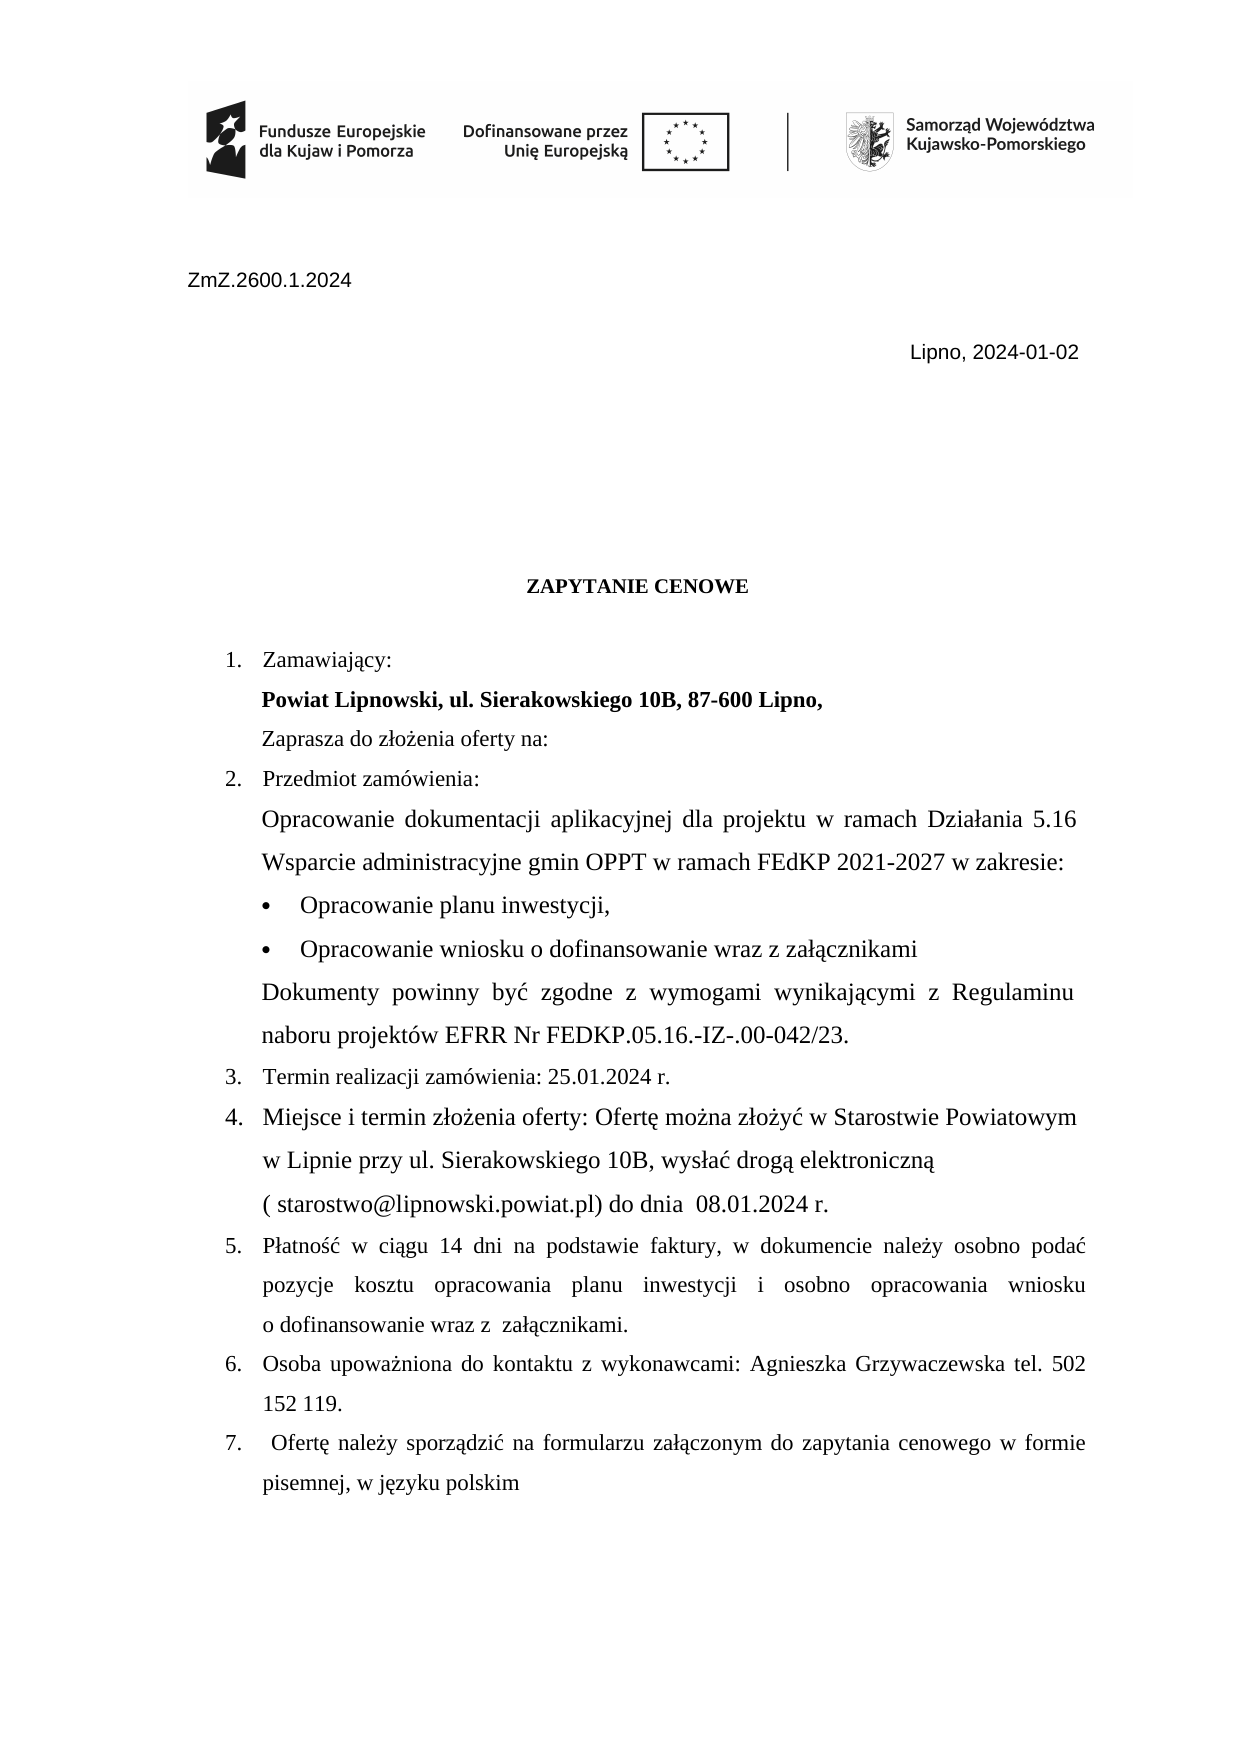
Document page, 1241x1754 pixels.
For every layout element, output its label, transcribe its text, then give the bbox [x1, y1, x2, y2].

list Ofertę należy sporządzić na formularzu załączonym do zapytania cenowego w formie pisemnej, w języku polskim [225, 1429, 1087, 1495]
text Powiat Lipnowski, ul. Sierakowskiego 10B, 87-600 Lipno, Zaprasza do złożenia oferty na: [187, 686, 1087, 752]
text ZAPYTANIE CENOWE [187, 574, 1087, 598]
list Płatność w ciągu 14 dni na podstawie faktury, w dokumencie należy osobno podać pozycje kosztu opracowania planu inwestycji i osobno opracowania wniosku o dofinansowanie wraz z załącznikami. [225, 1232, 1087, 1337]
text ZmZ.2600.1.2024 [187, 268, 1079, 292]
list Opracowanie wniosku o dofinansowanie wraz z załącznikami [262, 934, 1087, 962]
text Lipno, 2024-01-02 [187, 339, 1079, 363]
list Opracowanie planu inwestycji, [262, 891, 1087, 919]
list Miejsce i termin złożenia oferty: Ofertę można złożyć w Starostwie Powiatowym [225, 1102, 1087, 1131]
text Opracowanie dokumentacji aplikacyjnej dla projektu w ramach Działania 5.16 Wsparcie administracyjne gmin OPPT w ramach FEdKP 2021-2027 w zakresie: [187, 804, 1087, 876]
list Termin realizacji zamówienia: 25.01.2024 r. [225, 1063, 1087, 1089]
list Osoba upoważniona do kontaktu z wykonawcami: Agnieszka Grzywaczewska tel. 502 152 119. [225, 1350, 1087, 1416]
text Dokumenty powinny być zgodne z wymogami wynikającymi z Regulaminu naboru projektów EFRR Nr FEDKP.05.16.-IZ-.00-042/23. [187, 977, 1087, 1049]
list w Lipnie przy ul. Sierakowskiego 10B, wysłać drogą elektroniczną ( starostwo@lipnowski.powiat.pl) do dnia 08.01.2024 r. [225, 1146, 1087, 1217]
picture [187, 81, 1133, 198]
list Przedmiot zamówienia: [225, 765, 1087, 791]
list Zamawiający: [225, 646, 1087, 673]
